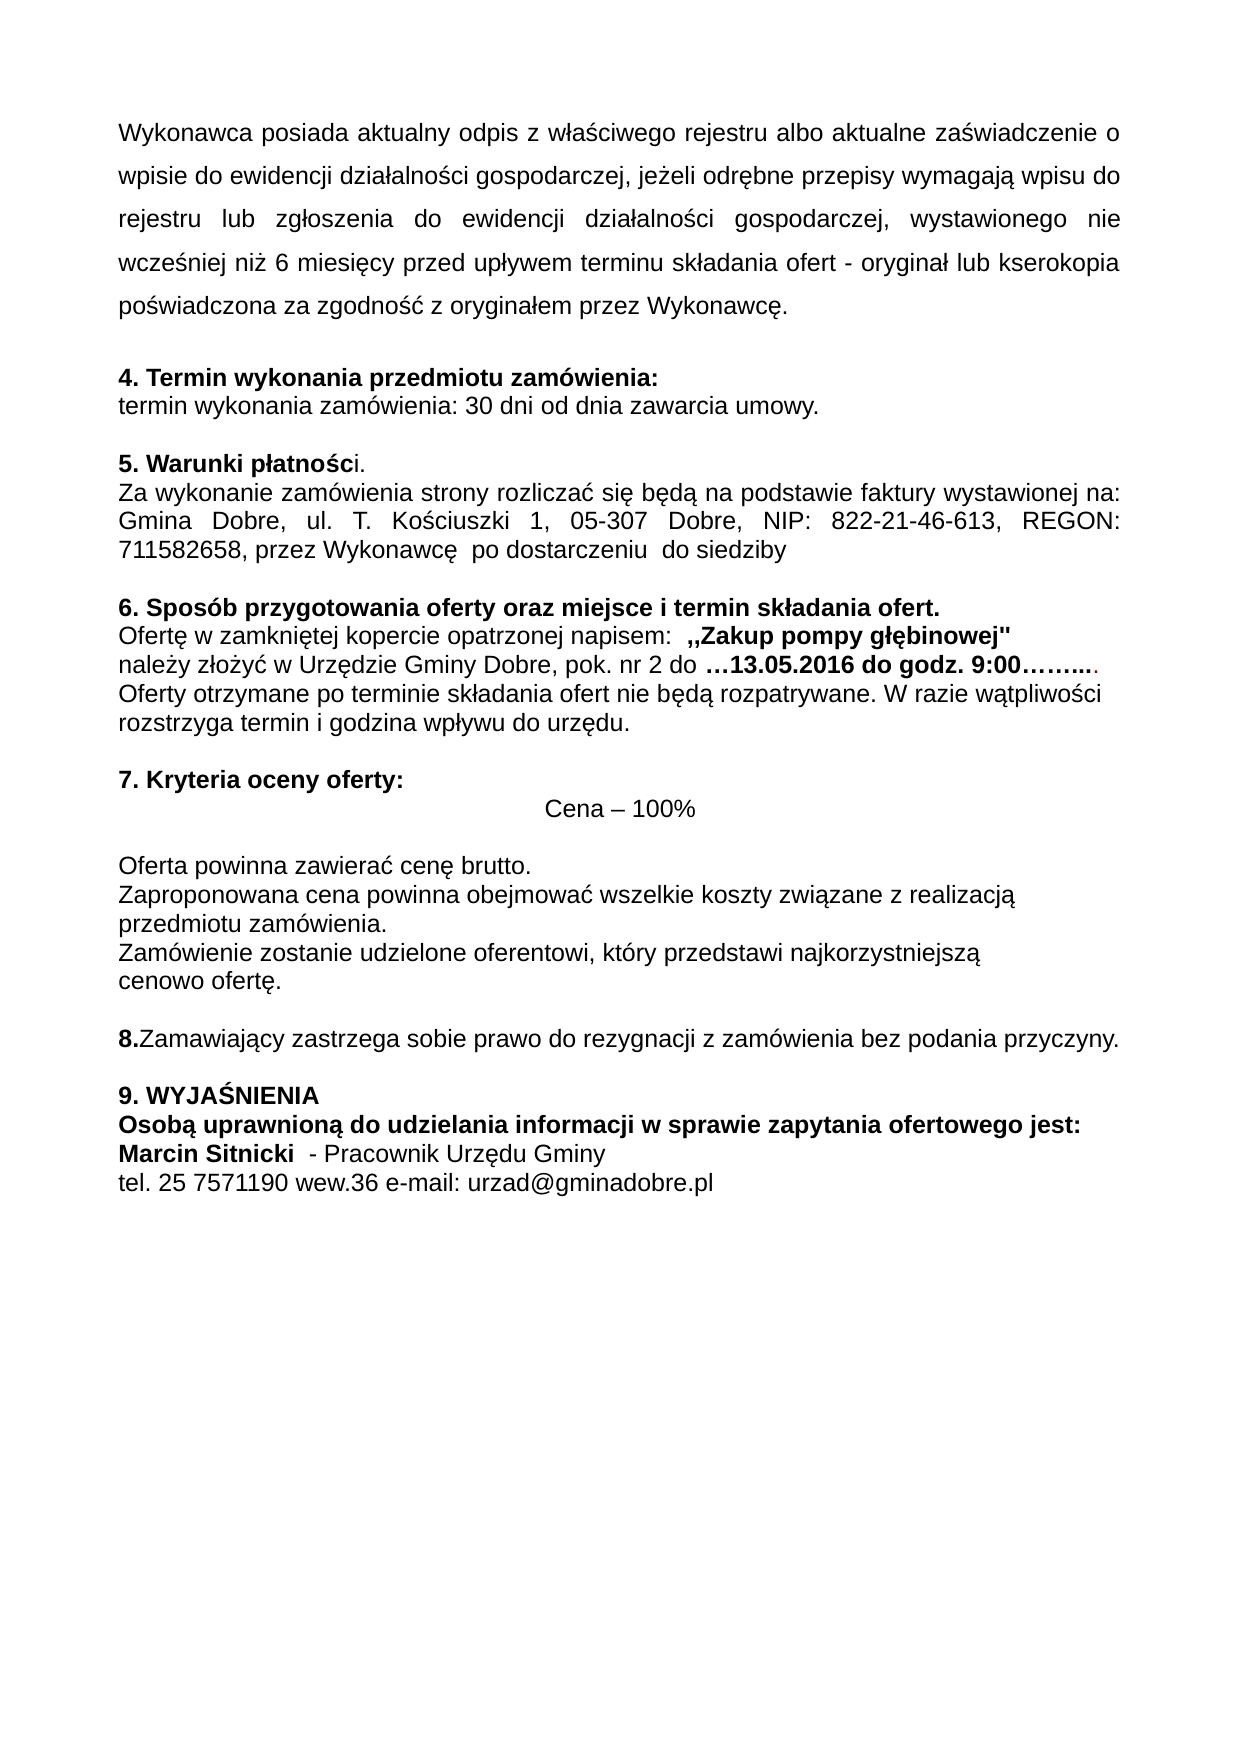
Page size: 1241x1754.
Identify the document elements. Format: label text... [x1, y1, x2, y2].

text termin wykonania zamówienia: 30 dni od dnia zawarcia umowy. [118, 391, 1122, 420]
text należy złożyć w Urzędzie Gminy Dobre, pok. nr 2 do …13.05.2016 do godz. 9:00…….... [118, 650, 1122, 679]
text Osobą uprawnioną do udzielania informacji w sprawie zapytania ofertowego jest: Marcin Sitnicki - Pracownik Urzędu Gminy tel. 25 7571190 wew.36 e-mail: urzad@gminadobre.pl [118, 1110, 1122, 1196]
text Zaproponowana cena powinna obejmować wszelkie koszty związane z realizacją [118, 880, 1122, 909]
text Za wykonanie zamówienia strony rozliczać się będą na podstawie faktury wystawionej na: Gmina Dobre, ul. T. Kościuszki 1, 05-307 Dobre, NIP: 822-21-46-613, REGON: 711582658, przez Wykonawcę po dostarczeniu do siedziby [118, 477, 1122, 564]
text Zamówienie zostanie udzielone oferentowi, który przedstawi najkorzystniejszą [118, 937, 1122, 966]
text 8.Zamawiający zastrzega sobie prawo do rezygnacji z zamówienia bez podania przyczyny. [118, 1024, 1122, 1052]
text Ofertę w zamkniętej kopercie opatrzonej napisem: ,,Zakup pompy głębinowej'' [118, 621, 1122, 650]
text 4. Termin wykonania przedmiotu zamówienia: [118, 362, 1122, 391]
text Oferta powinna zawierać cenę brutto. [118, 851, 1122, 880]
text 5. Warunki płatności. [118, 449, 1122, 477]
text cenowo ofertę. [118, 966, 1122, 995]
text 7. Kryteria oceny oferty: [118, 765, 1122, 794]
text Oferty otrzymane po terminie składania ofert nie będą rozpatrywane. W razie wątpliwości rozstrzyga termin i godzina wpływu do urzędu. [118, 679, 1122, 736]
list Wykonawca posiada aktualny odpis z właściwego rejestru albo aktualne zaświadczenie o wpisie do ewidencji działalności gospodarczej, jeżeli odrębne przepisy wymagają wpisu do rejestru lub zgłoszenia do ewidencji działalności gospodarczej, wystawionego nie wcześniej niż 6 miesięcy przed upływem terminu składania ofert - oryginał lub kserokopia poświadczona za zgodność z oryginałem przez Wykonawcę. [118, 118, 1122, 319]
text 6. Sposób przygotowania oferty oraz miejsce i termin składania ofert. [118, 592, 1122, 621]
text Cena – 100% [118, 794, 1122, 822]
text 9. WYJAŚNIENIA [118, 1081, 1122, 1110]
text przedmiotu zamówienia. [118, 909, 1122, 937]
